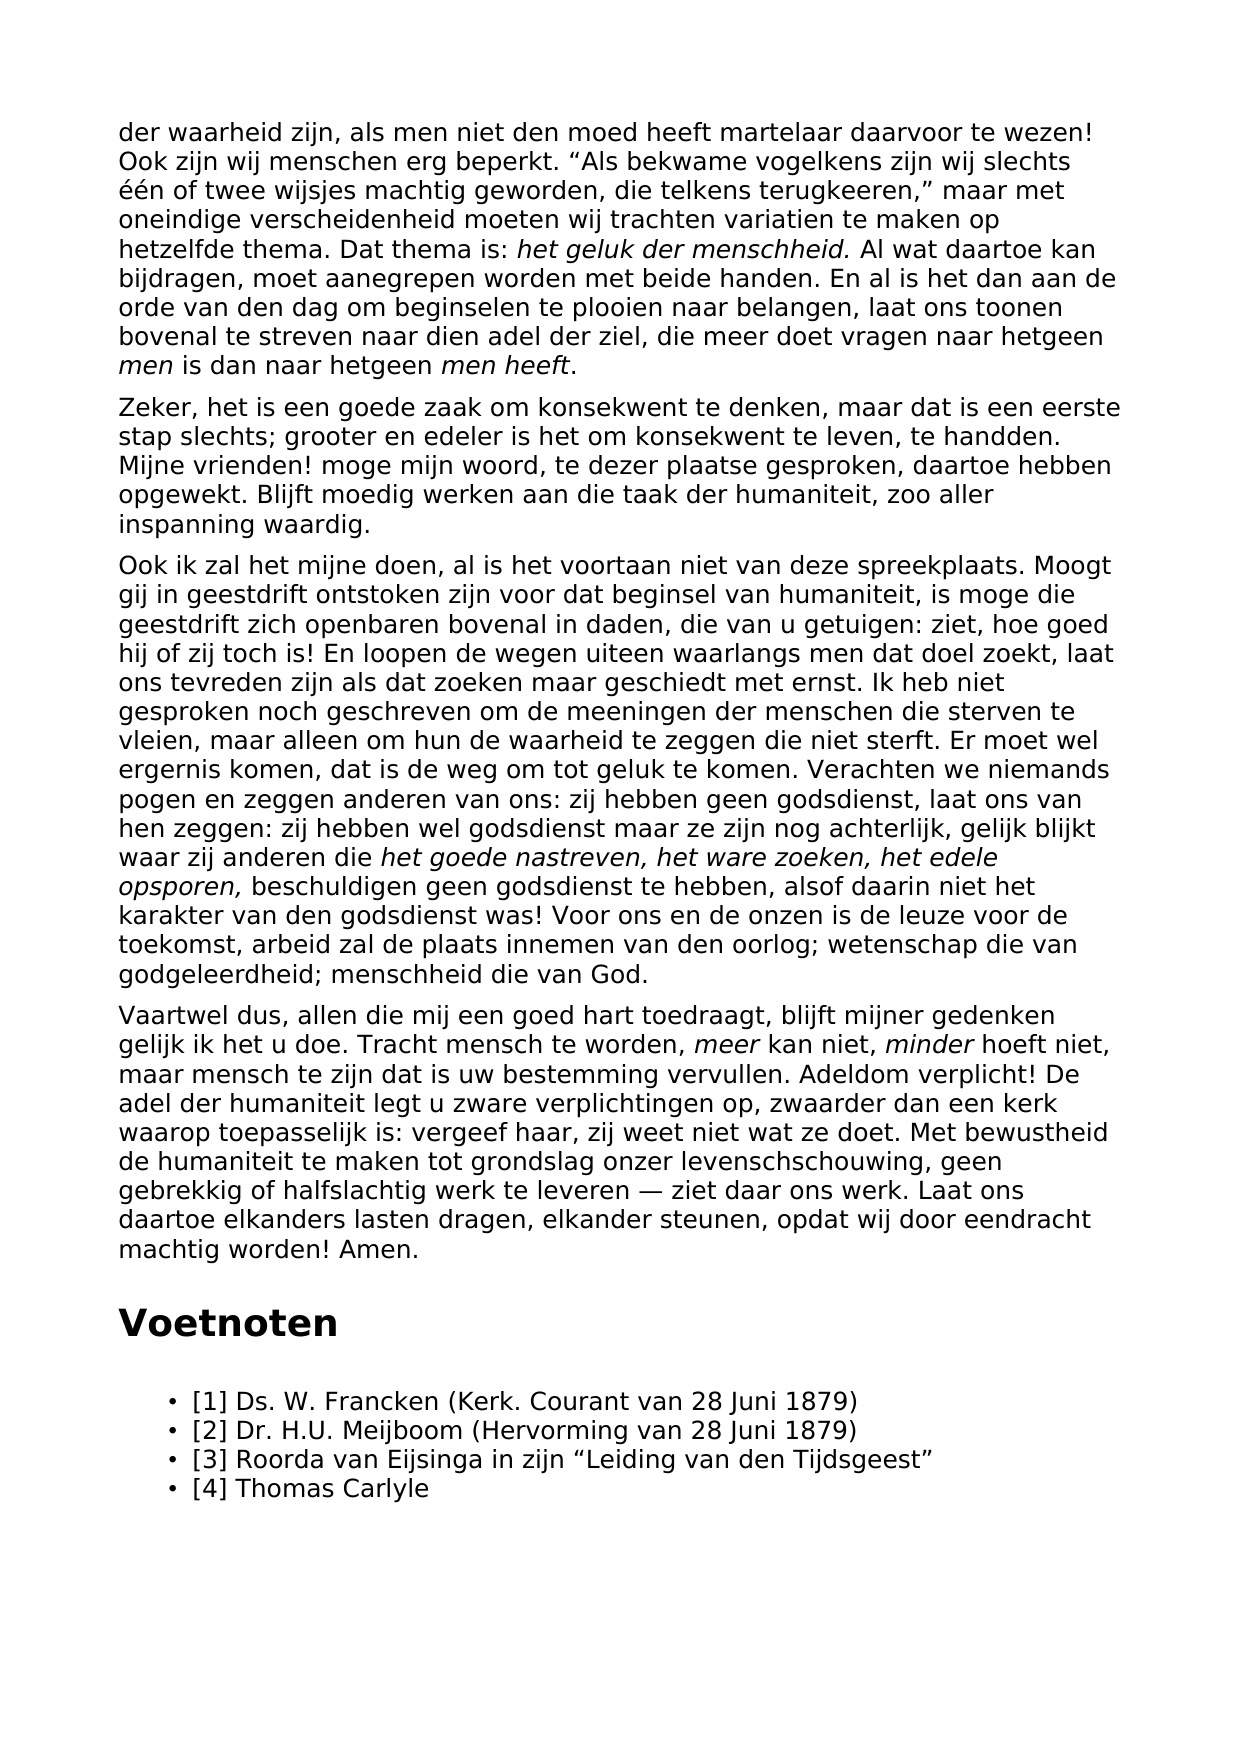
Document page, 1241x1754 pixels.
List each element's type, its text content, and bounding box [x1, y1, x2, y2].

list [3] Roorda van Eijsinga in zijn “Leiding van den Tijdsgeest” [177, 1445, 1122, 1474]
text Vaartwel dus, allen die mij een goed hart toedraagt, blijft mijner gedenken gelijk ik het u doe. Tracht mensch te worden, meer kan niet, minder hoeft niet, maar mensch te zijn dat is uw bestemming vervullen. Adeldom verplicht! De adel der humaniteit legt u zware verplichtingen op, zwaarder dan een kerk waarop toepasselijk is: vergeef haar, zij weet niet wat ze doet. Met bewustheid de humaniteit te maken tot grondslag onzer levenschschouwing, geen gebrekkig of halfslachtig werk te leveren — ziet daar ons werk. Laat ons daartoe elkanders lasten dragen, elkander steunen, opdat wij door eendracht machtig worden! Amen. [118, 1001, 1122, 1264]
subtitle Voetnoten [118, 1301, 1122, 1345]
text Ook ik zal het mijne doen, al is het voortaan niet van deze spreekplaats. Moogt gij in geestdrift ontstoken zijn voor dat beginsel van humaniteit, is moge die geestdrift zich openbaren bovenal in daden, die van u getuigen: ziet, hoe goed hij of zij toch is! En loopen de wegen uiteen waarlangs men dat doel zoekt, laat ons tevreden zijn als dat zoeken maar geschiedt met ernst. Ik heb niet gesproken noch geschreven om de meeningen der menschen die sterven te vleien, maar alleen om hun de waarheid te zeggen die niet sterft. Er moet wel ergernis komen, dat is de weg om tot geluk te komen. Verachten we niemands pogen en zeggen anderen van ons: zij hebben geen godsdienst, laat ons van hen zeggen: zij hebben wel godsdienst maar ze zijn nog achterlijk, gelijk blijkt waar zij anderen die het goede nastreven, het ware zoeken, het edele opsporen, beschuldigen geen godsdienst te hebben, alsof daarin niet het karakter van den godsdienst was! Voor ons en de onzen is de leuze voor de toekomst, arbeid zal de plaats innemen van den oorlog; wetenschap die van godgeleerdheid; menschheid die van God. [118, 551, 1122, 989]
list [1] Ds. W. Francken (Kerk. Courant van 28 Juni 1879) [177, 1387, 1122, 1416]
text der waarheid zijn, als men niet den moed heeft martelaar daarvoor te wezen! Ook zijn wij menschen erg beperkt. “Als bekwame vogelkens zijn wij slechts één of twee wijsjes machtig geworden, die telkens terugkeeren,” maar met oneindige verscheidenheid moeten wij trachten variatien te maken op hetzelfde thema. Dat thema is: het geluk der menschheid. Al wat daartoe kan bijdragen, moet aanegrepen worden met beide handen. En al is het dan aan de orde van den dag om beginselen te plooien naar belangen, laat ons toonen bovenal te streven naar dien adel der ziel, die meer doet vragen naar hetgeen men is dan naar hetgeen men heeft. [118, 118, 1122, 381]
list [4] Thomas Carlyle [177, 1474, 1122, 1504]
text Zeker, het is een goede zaak om konsekwent te denken, maar dat is een eerste stap slechts; grooter en edeler is het om konsekwent te leven, te handden. Mijne vrienden! moge mijn woord, te dezer plaatse gesproken, daartoe hebben opgewekt. Blijft moedig werken aan die taak der humaniteit, zoo aller inspanning waardig. [118, 393, 1122, 539]
list [2] Dr. H.U. Meijboom (Hervorming van 28 Juni 1879) [177, 1416, 1122, 1445]
